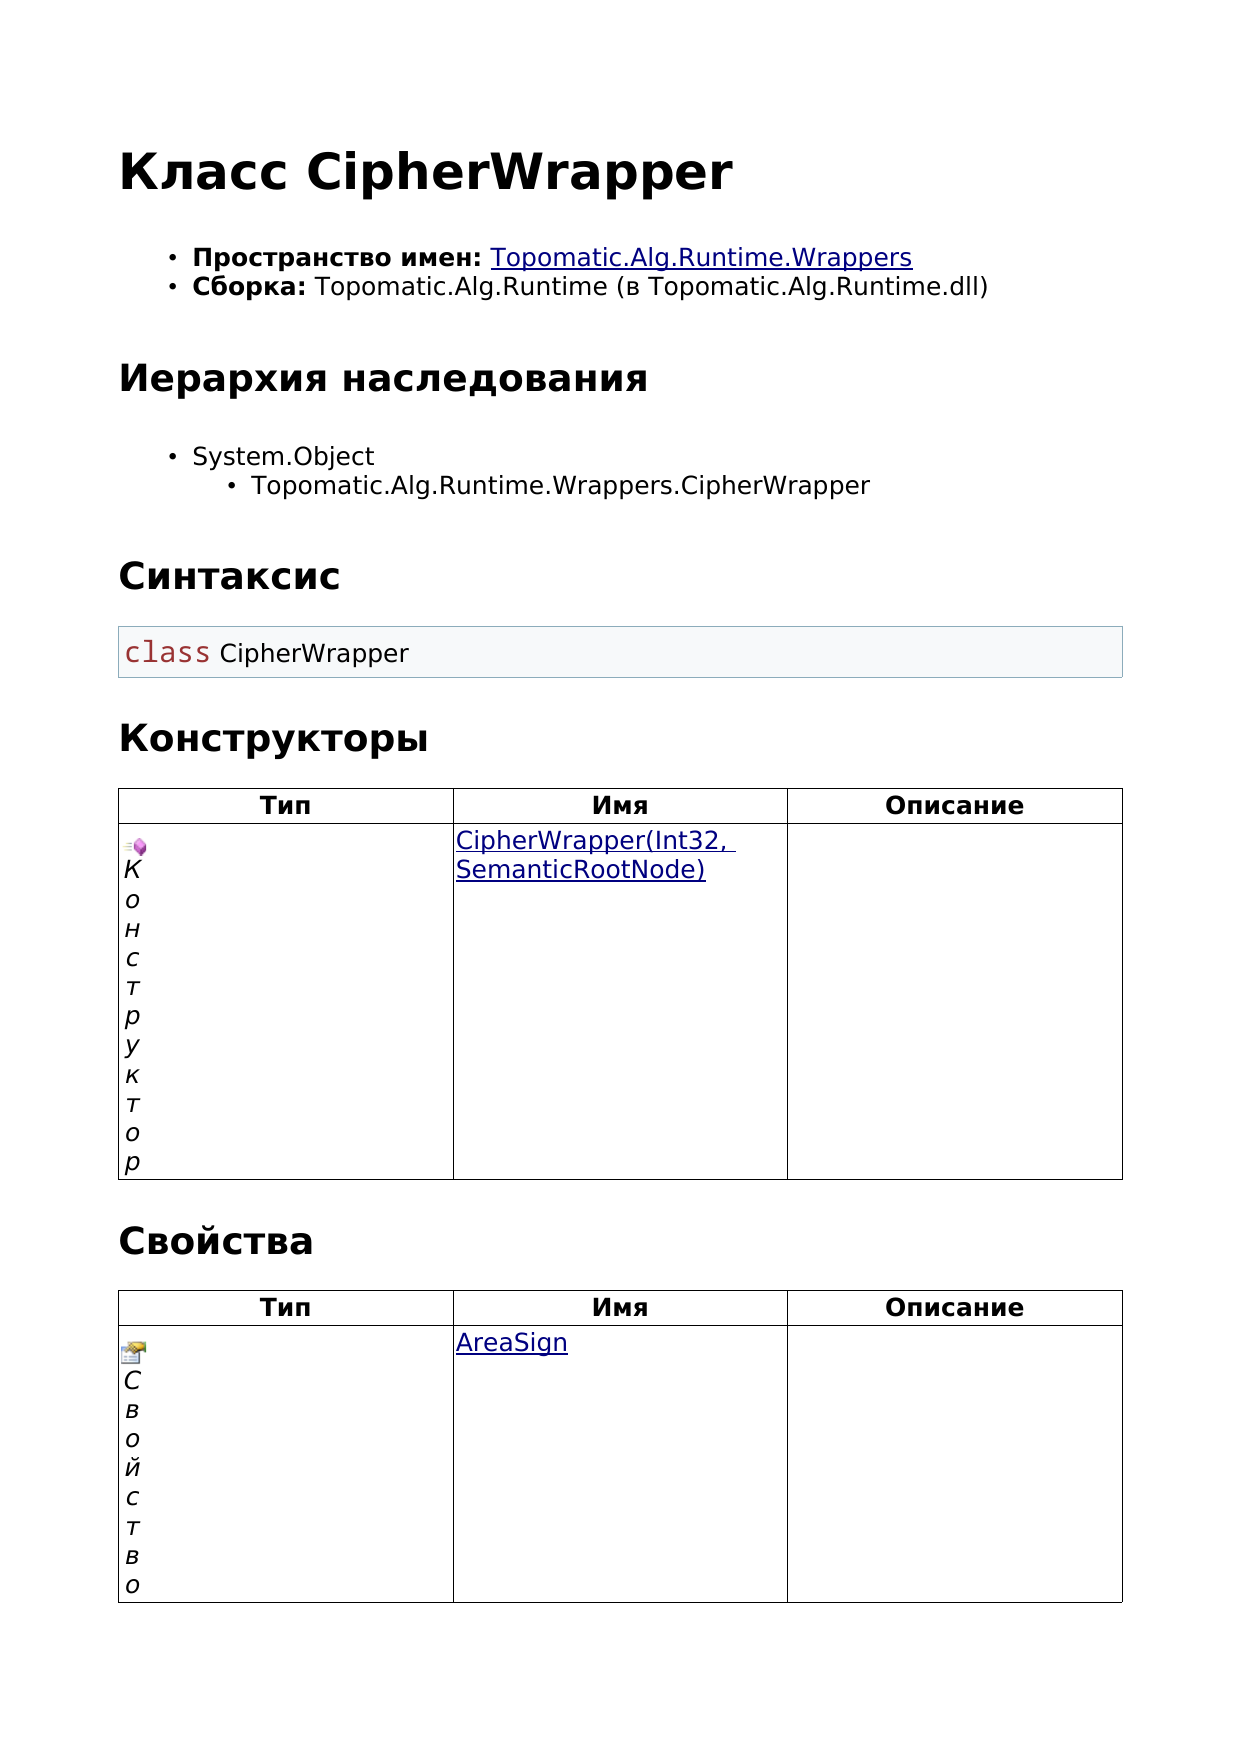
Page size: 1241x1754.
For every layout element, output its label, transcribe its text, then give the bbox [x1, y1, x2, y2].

table_cell [119, 1326, 453, 1602]
table_cell CipherWrapper(Int32, SemanticRootNode) [454, 824, 787, 1179]
list System.Object [177, 442, 1122, 471]
table_header Описание [788, 789, 1122, 823]
subtitle Свойства [118, 1219, 1122, 1263]
subtitle Конструкторы [118, 717, 1122, 761]
table_header Тип [119, 789, 453, 823]
table_cell [788, 1326, 1122, 1602]
table_header Описание [788, 1291, 1122, 1325]
table_cell [788, 824, 1122, 1179]
table_header Имя [454, 789, 787, 823]
table_header class CipherWrapper [119, 627, 1122, 677]
picture [121, 838, 147, 856]
picture [121, 1340, 147, 1366]
list Сборка: Topomatic.Alg.Runtime (в Topomatic.Alg.Runtime.dll) [177, 272, 1122, 302]
subtitle Иерархия наследования [118, 356, 1122, 400]
table_cell AreaSign [454, 1326, 787, 1602]
table_cell [119, 824, 453, 1179]
table_header Тип [119, 1291, 453, 1325]
table_header Имя [454, 1291, 787, 1325]
subtitle Класс CipherWrapper [118, 143, 1122, 201]
list Пространство имен: Topomatic.Alg.Runtime.Wrappers [177, 243, 1122, 272]
list Topomatic.Alg.Runtime.Wrappers.CipherWrapper [236, 471, 1122, 500]
subtitle Синтаксис [118, 554, 1122, 598]
